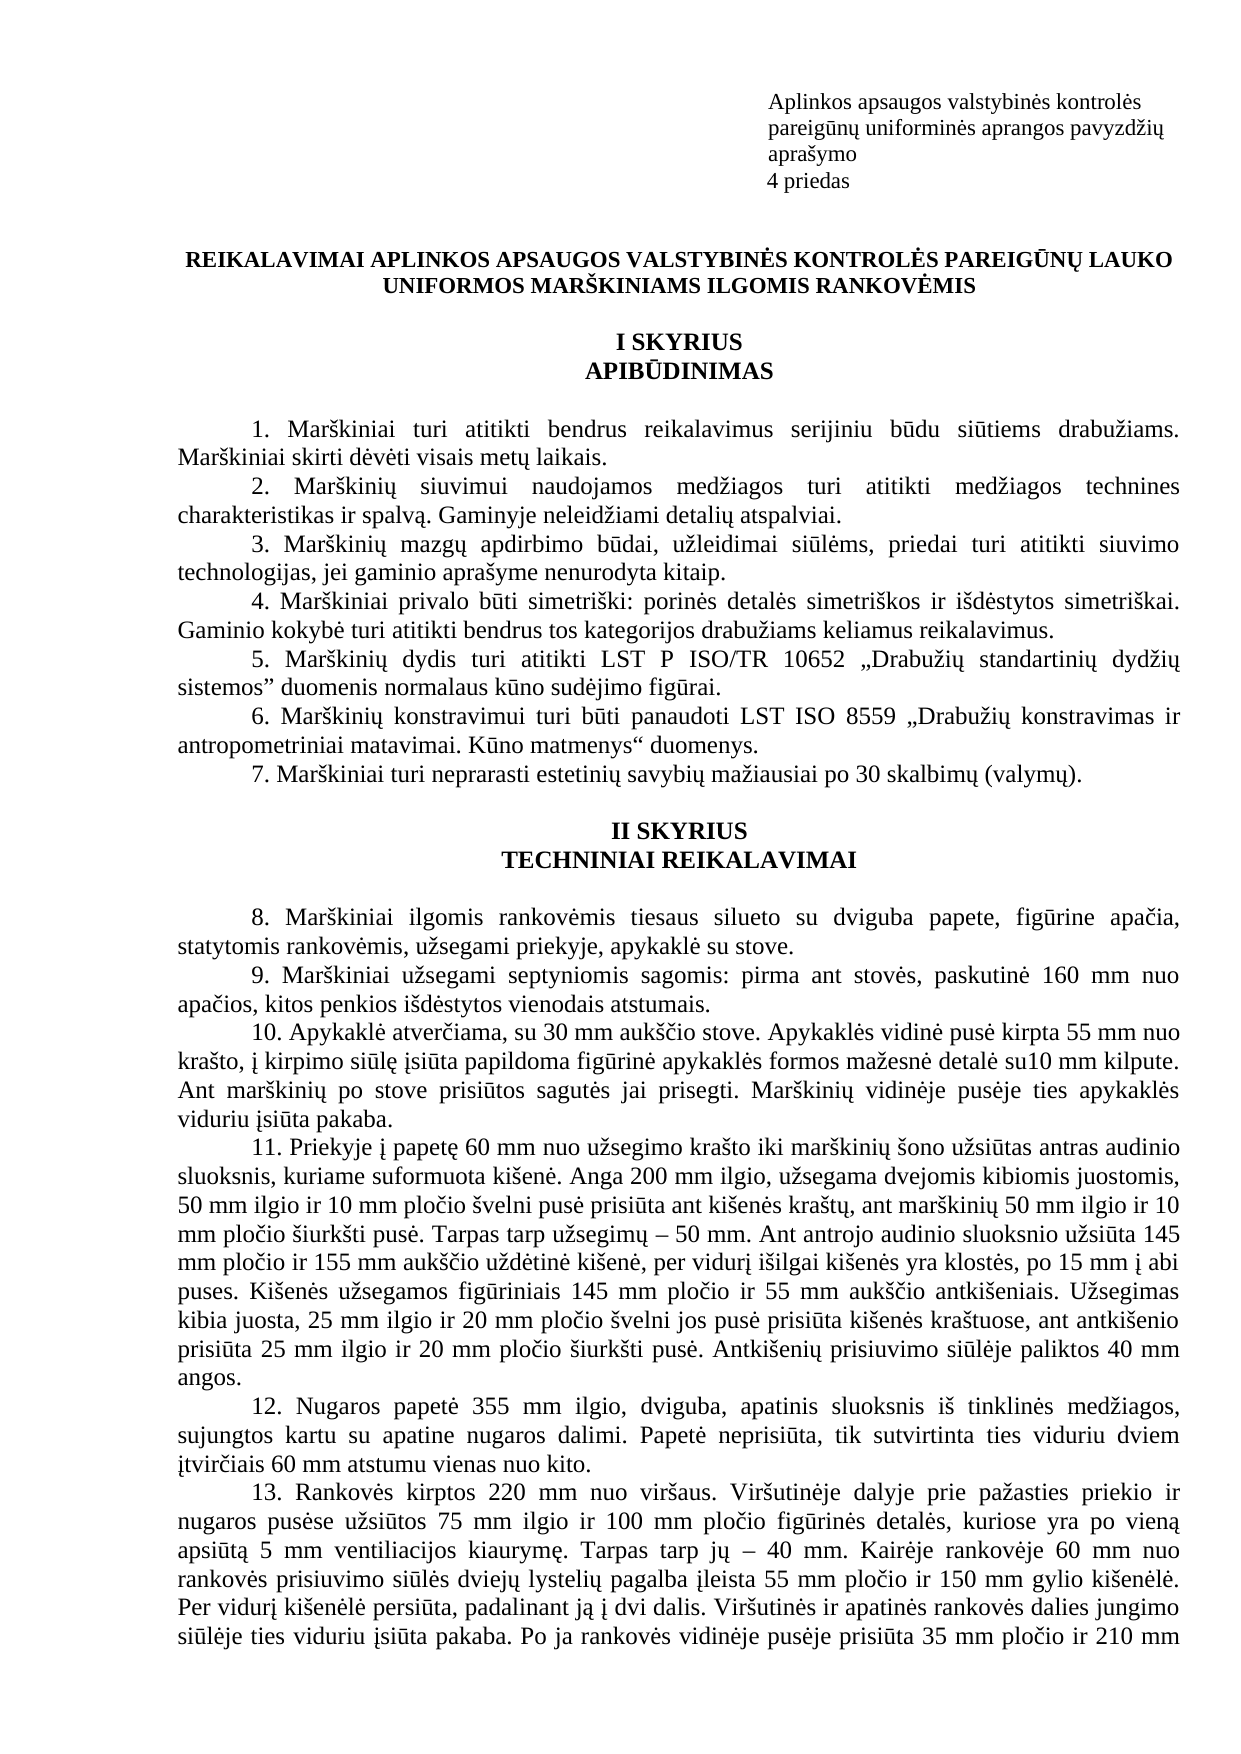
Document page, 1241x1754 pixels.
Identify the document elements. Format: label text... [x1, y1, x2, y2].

text 6. Marškinių konstravimui turi būti panaudoti LST ISO 8559 „Drabužių konstravimas ir antropometriniai matavimai. Kūno matmenys“ duomenys. [177, 701, 1181, 759]
text 3. Marškinių mazgų apdirbimo būdai, užleidimai siūlėms, priedai turi atitikti siuvimo technologijas, jei gaminio aprašyme nenurodyta kitaip. [177, 529, 1181, 586]
text 10. Apykaklė atverčiama, su 30 mm aukščio stove. Apykaklės vidinė pusė kirpta 55 mm nuo krašto, į kirpimo siūlę įsiūta papildoma figūrinė apykaklės formos mažesnė detalė su10 mm kilpute. Ant marškinių po stove prisiūtos sagutės jai prisegti. Marškinių vidinėje pusėje ties apykaklės viduriu įsiūta pakaba. [177, 1017, 1181, 1132]
text aprašymo [768, 141, 1181, 167]
text 4. Marškiniai privalo būti simetriški: porinės detalės simetriškos ir išdėstytos simetriškai. Gaminio kokybė turi atitikti bendrus tos kategorijos drabužiams keliamus reikalavimus. [177, 586, 1181, 644]
text TECHNINIAI REIKALAVIMAI [177, 845, 1181, 874]
text I SKYRIUS [177, 327, 1181, 356]
text 5. Marškinių dydis turi atitikti LST P ISO/TR 10652 „Drabužių standartinių dydžių sistemos” duomenis normalaus kūno sudėjimo figūrai. [177, 644, 1181, 701]
text 8. Marškiniai ilgomis rankovėmis tiesaus silueto su dviguba papete, figūrine apačia, statytomis rankovėmis, užsegami priekyje, apykaklė su stove. [177, 902, 1181, 960]
text 2. Marškinių siuvimui naudojamos medžiagos turi atitikti medžiagos technines charakteristikas ir spalvą. Gaminyje neleidžiami detalių atspalviai. [177, 471, 1181, 529]
text 11. Priekyje į papetę 60 mm nuo užsegimo krašto iki marškinių šono užsiūtas antras audinio sluoksnis, kuriame suformuota kišenė. Anga 200 mm ilgio, užsegama dvejomis kibiomis juostomis, 50 mm ilgio ir 10 mm pločio švelni pusė prisiūta ant kišenės kraštų, ant marškinių 50 mm ilgio ir 10 mm pločio šiurkšti pusė. Tarpas tarp užsegimų – 50 mm. Ant antrojo audinio sluoksnio užsiūta 145 mm pločio ir 155 mm aukščio uždėtinė kišenė, per vidurį išilgai kišenės yra klostės, po 15 mm į abi puses. Kišenės užsegamos figūriniais 145 mm pločio ir 55 mm aukščio antkišeniais. Užsegimas kibia juosta, 25 mm ilgio ir 20 mm pločio švelni jos pusė prisiūta kišenės kraštuose, ant antkišenio prisiūta 25 mm ilgio ir 20 mm pločio šiurkšti pusė. Antkišenių prisiuvimo siūlėje paliktos 40 mm angos. [177, 1132, 1181, 1391]
text 13. Rankovės kirptos 220 mm nuo viršaus. Viršutinėje dalyje prie pažasties priekio ir nugaros pusėse užsiūtos 75 mm ilgio ir 100 mm pločio figūrinės detalės, kuriose yra po vieną apsiūtą 5 mm ventiliacijos kiaurymę. Tarpas tarp jų – 40 mm. Kairėje rankovėje 60 mm nuo rankovės prisiuvimo siūlės dviejų lystelių pagalba įleista 55 mm pločio ir 150 mm gylio kišenėlė. Per vidurį kišenėlė persiūta, padalinant ją į dvi dalis. Viršutinės ir apatinės rankovės dalies jungimo siūlėje ties viduriu įsiūta pakaba. Po ja rankovės vidinėje pusėje prisiūta 35 mm pločio ir 210 mm [177, 1477, 1181, 1650]
text 9. Marškiniai užsegami septyniomis sagomis: pirma ant stovės, paskutinė 160 mm nuo apačios, kitos penkios išdėstytos vienodais atstumais. [177, 960, 1181, 1017]
text 4 priedas [177, 167, 1181, 193]
text pareigūnų uniforminės aprangos pavyzdžių [177, 114, 1181, 141]
text 12. Nugaros papetė 355 mm ilgio, dviguba, apatinis sluoksnis iš tinklinės medžiagos, sujungtos kartu su apatine nugaros dalimi. Papetė neprisiūta, tik sutvirtinta ties viduriu dviem įtvirčiais 60 mm atstumu vienas nuo kito. [177, 1391, 1181, 1477]
text REIKALAVIMAI APLINKOS APSAUGOS VALSTYBINĖS KONTROLĖS PAREIGŪNŲ LAUKO UNIFORMOS MARŠKINIAMS ILGOMIS RANKOVĖMIS [177, 246, 1181, 299]
text 1. Marškiniai turi atitikti bendrus reikalavimus serijiniu būdu siūtiems drabužiams. Marškiniai skirti dėvėti visais metų laikais. [177, 414, 1181, 471]
text Aplinkos apsaugos valstybinės kontrolės [177, 88, 1181, 114]
text II SKYRIUS [177, 816, 1181, 845]
text 7. Marškiniai turi neprarasti estetinių savybių mažiausiai po 30 skalbimų (valymų). [177, 759, 1181, 787]
text APIBŪDINIMAS [177, 356, 1181, 385]
